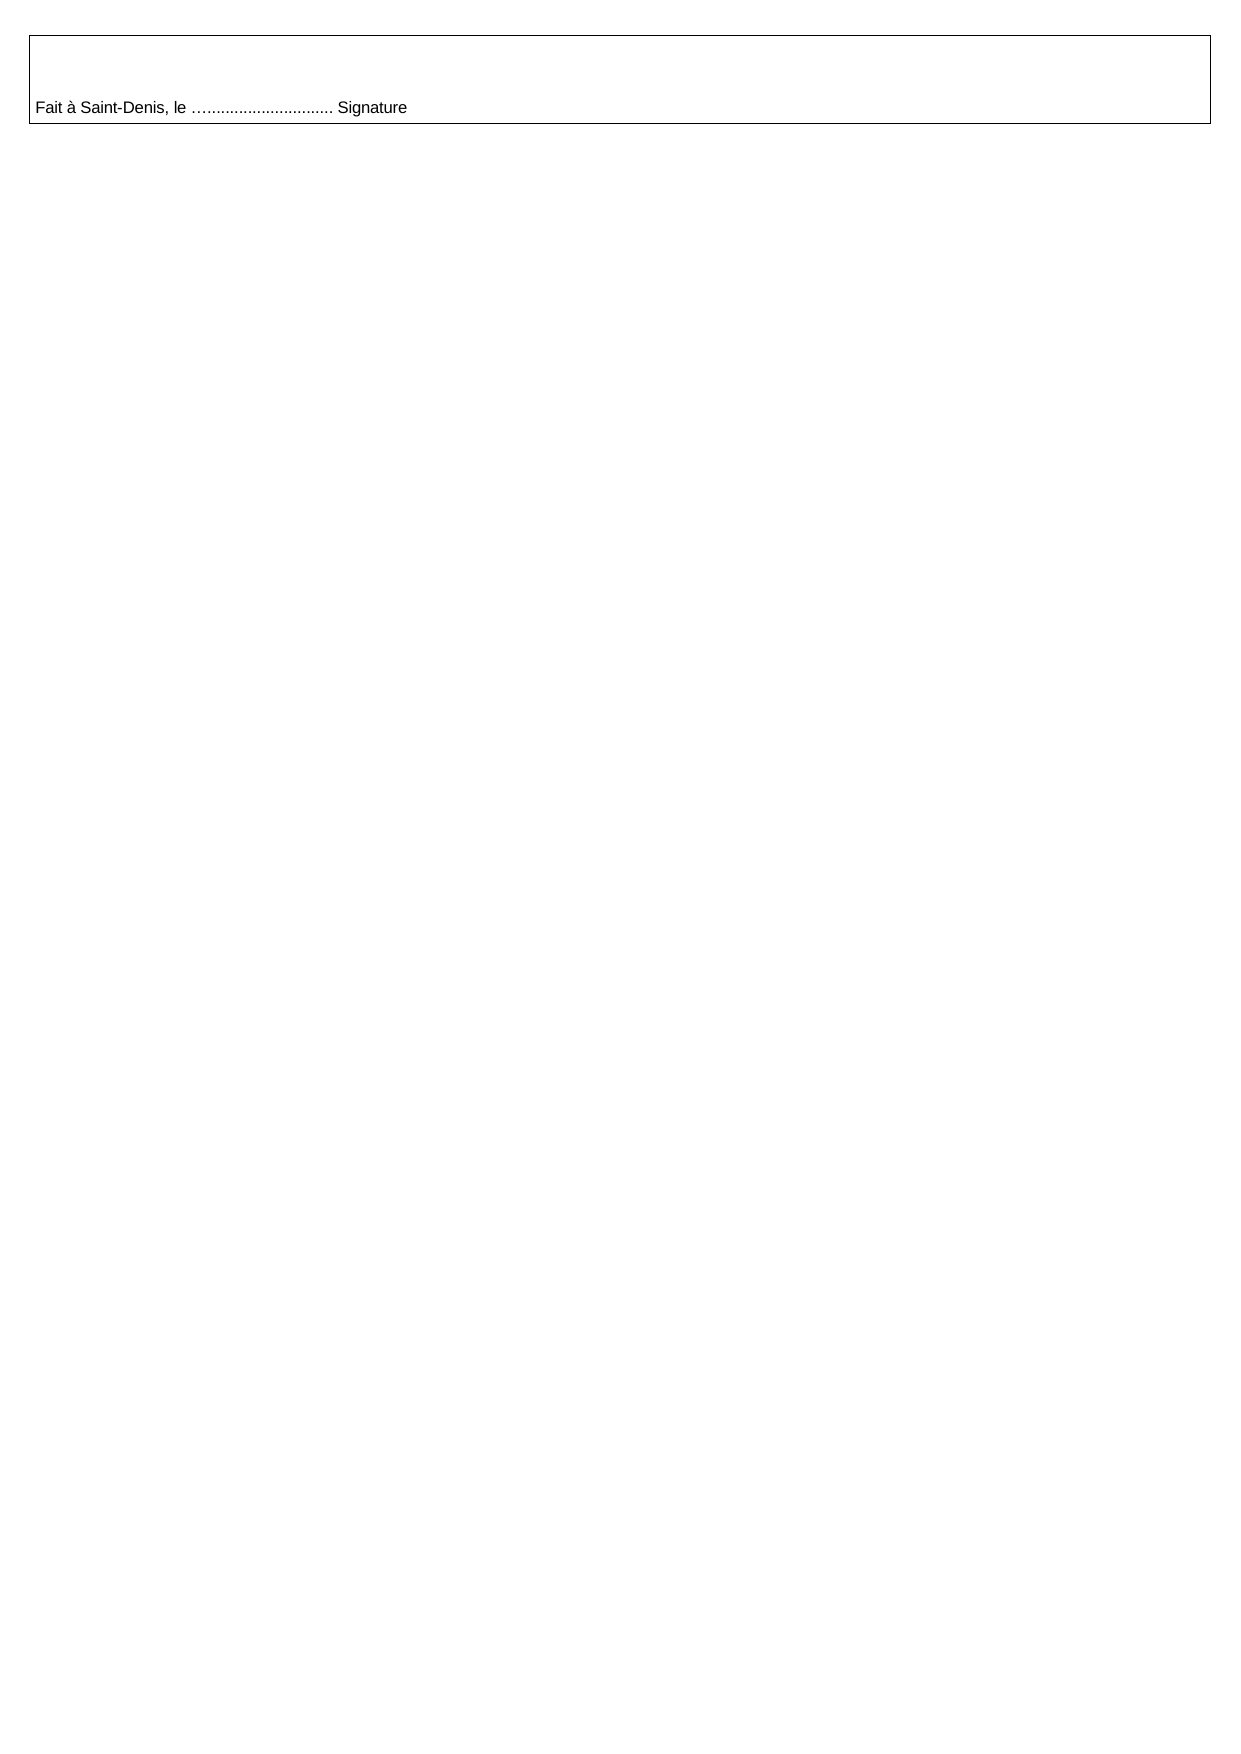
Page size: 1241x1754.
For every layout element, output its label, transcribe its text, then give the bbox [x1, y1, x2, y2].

table_header Fait à Saint-Denis, le …............................ Signature [30, 36, 1210, 123]
